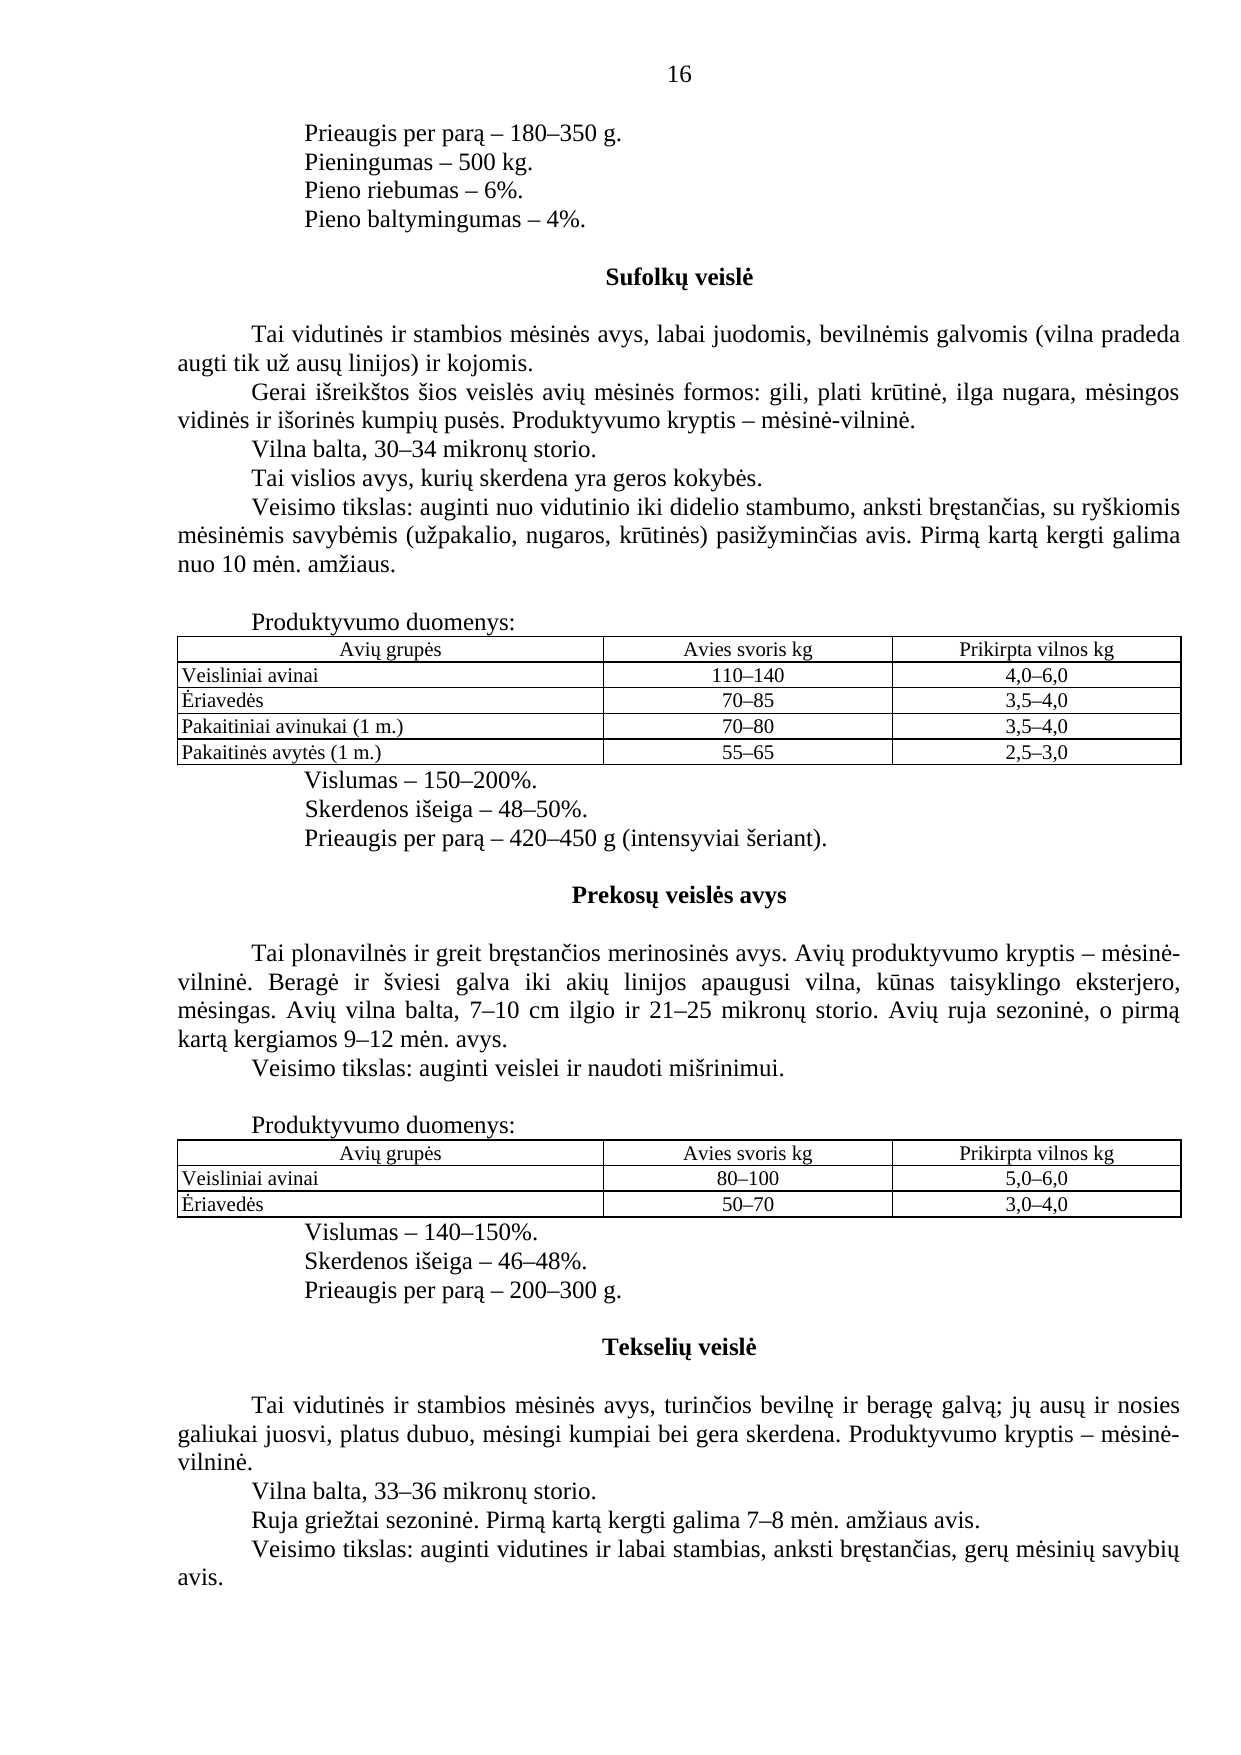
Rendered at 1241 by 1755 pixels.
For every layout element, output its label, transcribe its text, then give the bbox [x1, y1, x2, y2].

text Prekosų veislės avys [177, 880, 1181, 909]
text Tekselių veislė [177, 1332, 1181, 1361]
text Gerai išreikštos šios veislės avių mėsinės formos: gili, plati krūtinė, ilga nugara, mėsingos vidinės ir išorinės kumpių pusės. Produktyvumo kryptis – mėsinė-vilninė. [177, 377, 1181, 434]
text Veisimo tikslas: auginti veislei ir naudoti mišrinimui. [177, 1053, 1181, 1082]
text Veisimo tikslas: auginti nuo vidutinio iki didelio stambumo, anksti bręstančias, su ryškiomis mėsinėmis savybėmis (užpakalio, nugaros, krūtinės) pasižyminčias avis. Pirmą kartą kergti galima nuo 10 mėn. amžiaus. [177, 492, 1181, 578]
text Sufolkų veislė [177, 262, 1181, 291]
text Vilna balta, 33–36 mikronų storio. [177, 1476, 1181, 1505]
text Vislumas – 150–200%. [230, 765, 1181, 794]
text Prieaugis per parą – 200–300 g. [230, 1275, 1181, 1304]
text Prieaugis per parą – 180–350 g. [230, 118, 1181, 147]
text Pieningumas – 500 kg. [230, 147, 1181, 176]
text Tai vidutinės ir stambios mėsinės avys, turinčios bevilnę ir beragę galvą; jų ausų ir nosies galiukai juosvi, platus dubuo, mėsingi kumpiai bei gera skerdena. Produktyvumo kryptis – mėsinė-vilninė. [177, 1390, 1181, 1476]
text Pieno riebumas – 6%. [230, 176, 1181, 204]
text Pieno baltymingumas – 4%. [230, 204, 1181, 233]
text Vislumas – 140–150%. [230, 1218, 1181, 1246]
text Skerdenos išeiga – 48–50%. [231, 794, 1181, 823]
text Tai plonavilnės ir greit bręstančios merinosinės avys. Avių produktyvumo kryptis – mėsinė-vilninė. Beragė ir šviesi galva iki akių linijos apaugusi vilna, kūnas taisyklingo eksterjero, mėsingas. Avių vilna balta, 7–10 cm ilgio ir 21–25 mikronų storio. Avių ruja sezoninė, o pirmą kartą kergiamos 9–12 mėn. avys. [177, 938, 1181, 1053]
text Produktyvumo duomenys: [177, 1110, 1181, 1139]
text Veisimo tikslas: auginti vidutines ir labai stambias, anksti bręstančias, gerų mėsinių savybių avis. [177, 1534, 1181, 1591]
text Skerdenos išeiga – 46–48%. [230, 1246, 1181, 1275]
text Vilna balta, 30–34 mikronų storio. [177, 434, 1181, 463]
text Tai vidutinės ir stambios mėsinės avys, labai juodomis, bevilnėmis galvomis (vilna pradeda augti tik už ausų linijos) ir kojomis. [177, 319, 1181, 377]
text Tai vislios avys, kurių skerdena yra geros kokybės. [177, 463, 1181, 492]
text Prieaugis per parą – 420–450 g (intensyviai šeriant). [230, 823, 1181, 852]
text Produktyvumo duomenys: [177, 607, 1181, 636]
text Ruja griežtai sezoninė. Pirmą kartą kergti galima 7–8 mėn. amžiaus avis. [177, 1505, 1181, 1534]
